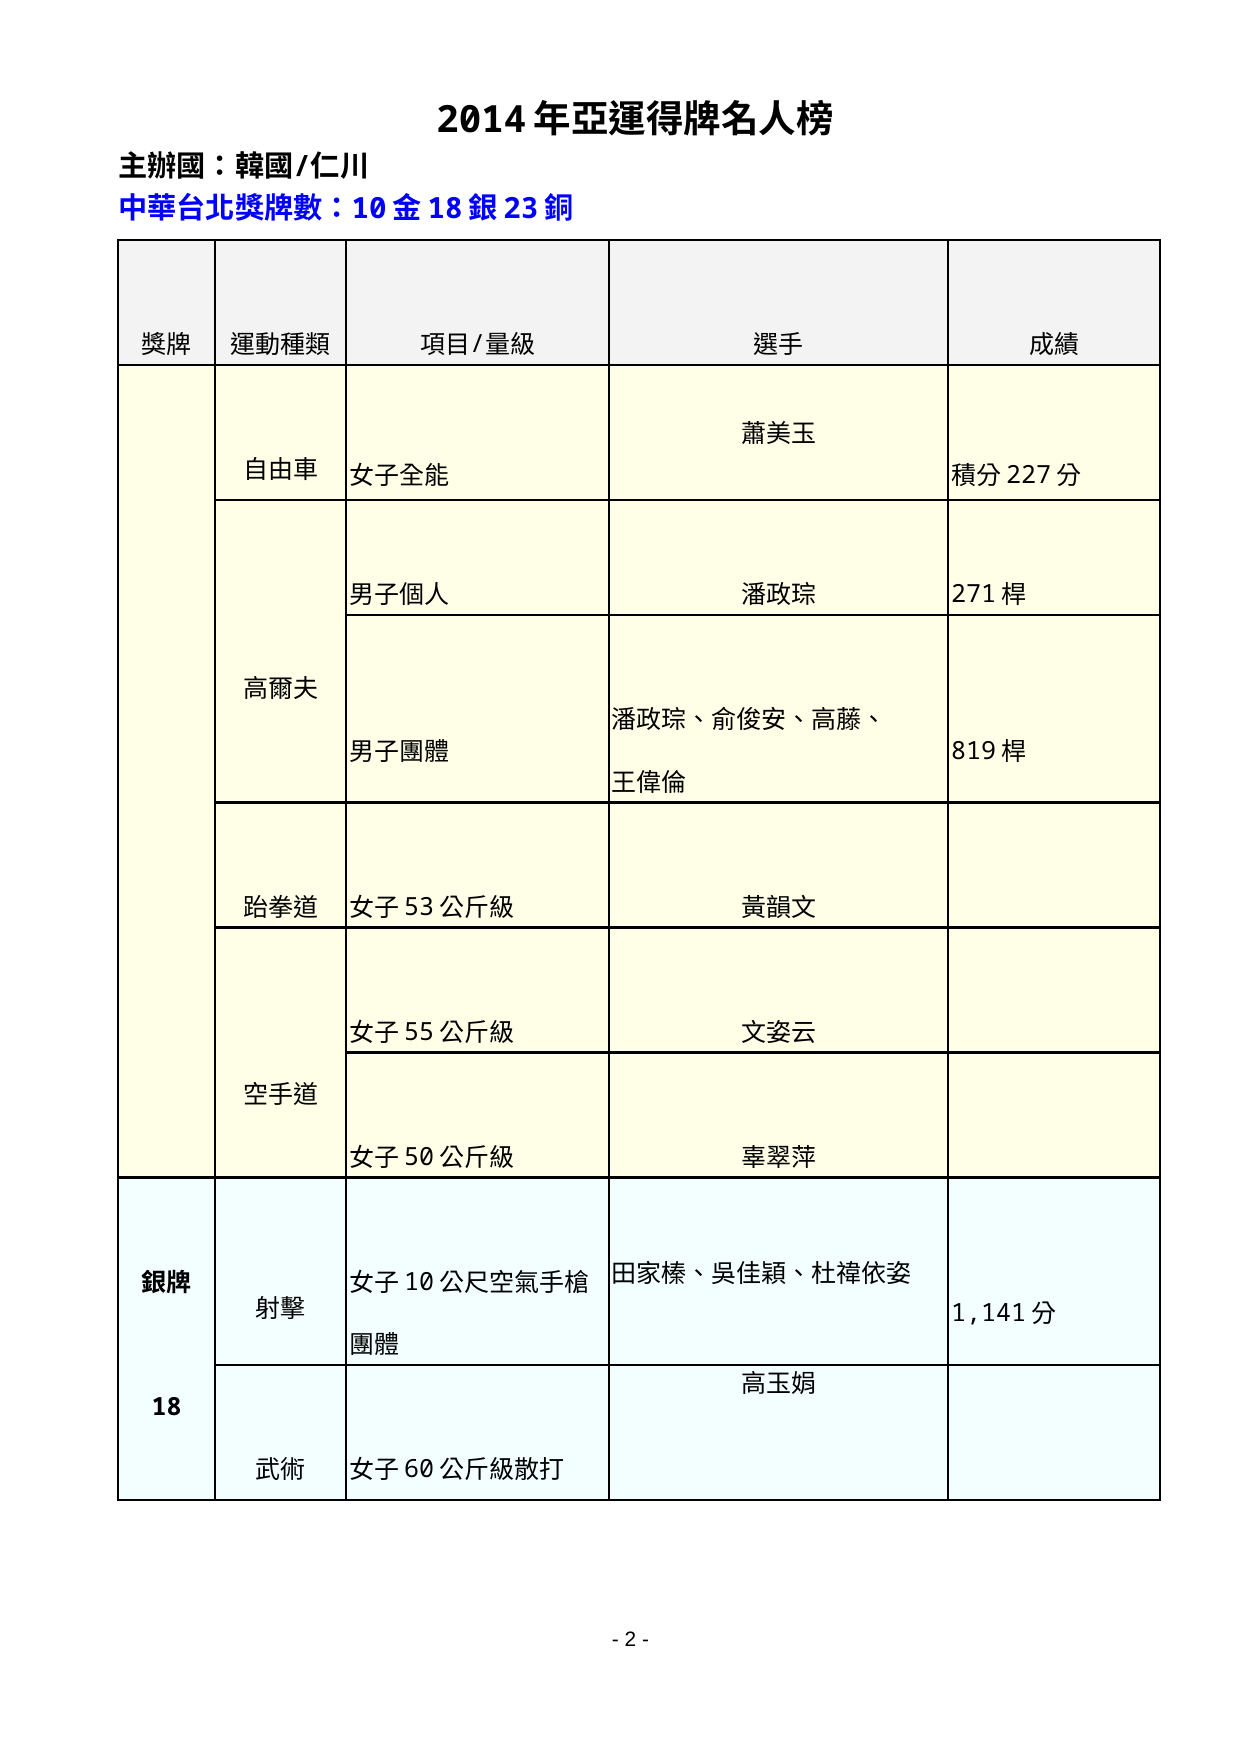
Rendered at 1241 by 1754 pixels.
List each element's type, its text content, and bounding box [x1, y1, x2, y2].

table_cell 潘政琮、俞俊安、高藤、 王偉倫 [610, 616, 947, 801]
table_cell 蕭美玉 [610, 366, 947, 499]
table_cell 武術 [216, 1366, 345, 1499]
table_header 選手 [610, 241, 947, 364]
table_cell 男子個人 [347, 501, 608, 614]
table_cell 高爾夫 [216, 501, 345, 801]
table_cell [949, 1366, 1159, 1499]
table_cell [949, 929, 1159, 1051]
table_cell 銀牌 18 [119, 1179, 214, 1499]
table_cell 跆拳道 [216, 804, 345, 926]
table_cell 1,141分 [949, 1179, 1159, 1364]
table_cell 819桿 [949, 616, 1159, 801]
table_cell 男子團體 [347, 616, 608, 801]
table_cell 女子10公尺空氣手槍 團體 [347, 1179, 608, 1364]
table_cell [119, 366, 214, 1176]
table_header 獎牌 [119, 241, 214, 364]
table_cell 女子60公斤級散打 [347, 1366, 608, 1499]
table_cell 潘政琮 [610, 501, 947, 614]
table_header 運動種類 [216, 241, 345, 364]
table_cell [949, 804, 1159, 926]
table_cell 自由車 [216, 366, 345, 499]
table_cell 射擊 [216, 1179, 345, 1364]
table_cell 高玉娟 [610, 1366, 947, 1499]
table_cell 女子55公斤級 [347, 929, 608, 1051]
table_header 項目/量級 [347, 241, 608, 364]
table_cell 空手道 [216, 929, 345, 1176]
table_cell 女子53公斤級 [347, 804, 608, 926]
table_cell 田家榛、吳佳穎、杜禕依姿 [610, 1179, 947, 1364]
table_cell 文姿云 [610, 929, 947, 1051]
table_cell 積分227分 [949, 366, 1159, 499]
table_cell 黃韻文 [610, 804, 947, 926]
table_cell 271桿 [949, 501, 1159, 614]
table_header 成績 [949, 241, 1159, 364]
table_cell 女子全能 [347, 366, 608, 499]
table_cell 辜翠萍 [610, 1054, 947, 1176]
table_cell 女子50公斤級 [347, 1054, 608, 1176]
table_cell [949, 1054, 1159, 1176]
